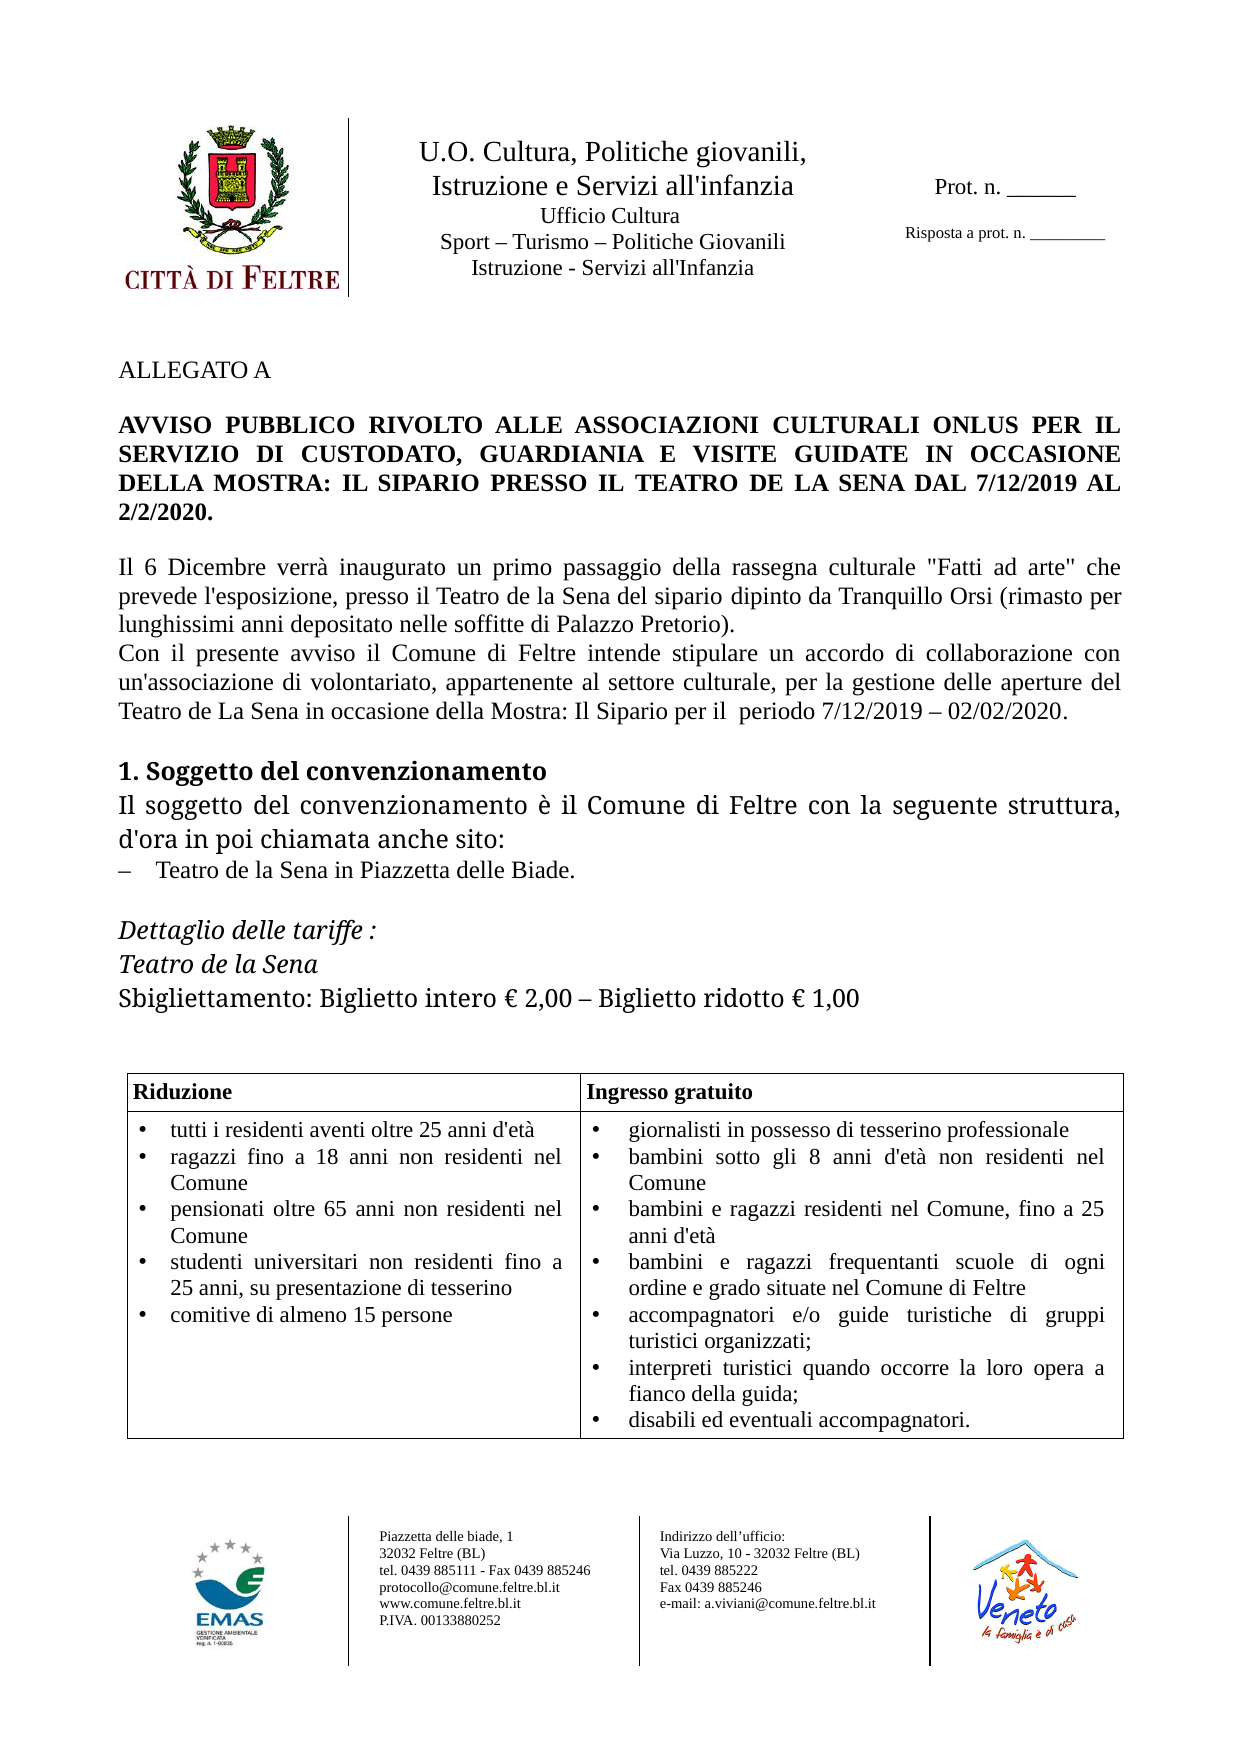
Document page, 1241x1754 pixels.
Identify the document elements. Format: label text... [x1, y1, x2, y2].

picture [173, 1528, 302, 1655]
picture [962, 1528, 1090, 1651]
table_cell giornalisti in possesso di tesserino professionale bambini sotto gli 8 anni d'età non residenti nel Comune bambini e ragazzi residenti nel Comune, fino a 25 anni d'età bambini e ragazzi frequentanti scuole di ogni ordine e grado situate nel Comune di Feltre accompagnatori e/o guide turistiche di gruppi turistici organizzati; interpreti turistici quando occorre la loro opera a fianco della guida; disabili ed eventuali accompagnatori. [581, 1112, 1123, 1438]
table_header Ingresso gratuito [581, 1074, 1123, 1111]
text Il 6 Dicembre verrà inaugurato un primo passaggio della rassegna culturale "Fatti ad arte" che prevede l'esposizione, presso il Teatro de la Sena del sipario dipinto da Tranquillo Orsi (rimasto per lunghissimi anni depositato nelle soffitte di Palazzo Pretorio). [118, 552, 1122, 638]
picture [125, 125, 339, 289]
text AVVISO PUBBLICO RIVOLTO ALLE ASSOCIAZIONI CULTURALI ONLUS PER IL SERVIZIO DI CUSTODATO, GUARDIANIA E VISITE GUIDATE IN OCCASIONE DELLA MOSTRA: IL SIPARIO PRESSO IL TEATRO DE LA SENA DAL 7/12/2019 AL 2/2/2020. [118, 411, 1122, 526]
list Il soggetto del convenzionamento è il Comune di Feltre con la seguente struttura, d'ora in poi chiamata anche sito: [117, 787, 1122, 855]
table_header Riduzione [128, 1074, 580, 1111]
text Sbigliettamento: Biglietto intero € 2,00 – Biglietto ridotto € 1,00 [118, 981, 1122, 1015]
table_cell tutti i residenti aventi oltre 25 anni d'età ragazzi fino a 18 anni non residenti nel Comune pensionati oltre 65 anni non residenti nel Comune studenti universitari non residenti fino a 25 anni, su presentazione di tesserino comitive di almeno 15 persone [128, 1112, 580, 1438]
list 1. Soggetto del convenzionamento [117, 753, 1122, 787]
list Teatro de la Sena in Piazzetta delle Biade. [118, 855, 1122, 884]
text Dettaglio delle tariffe : [118, 913, 1122, 947]
text Teatro de la Sena [118, 947, 1122, 981]
text Con il presente avviso il Comune di Feltre intende stipulare un accordo di collaborazione con un'associazione di volontariato, appartenente al settore culturale, per la gestione delle aperture del Teatro de La Sena in occasione della Mostra: Il Sipario per il periodo 7/12/2019 – 02/02/2020. [118, 638, 1122, 724]
text ALLEGATO A [118, 356, 1122, 384]
